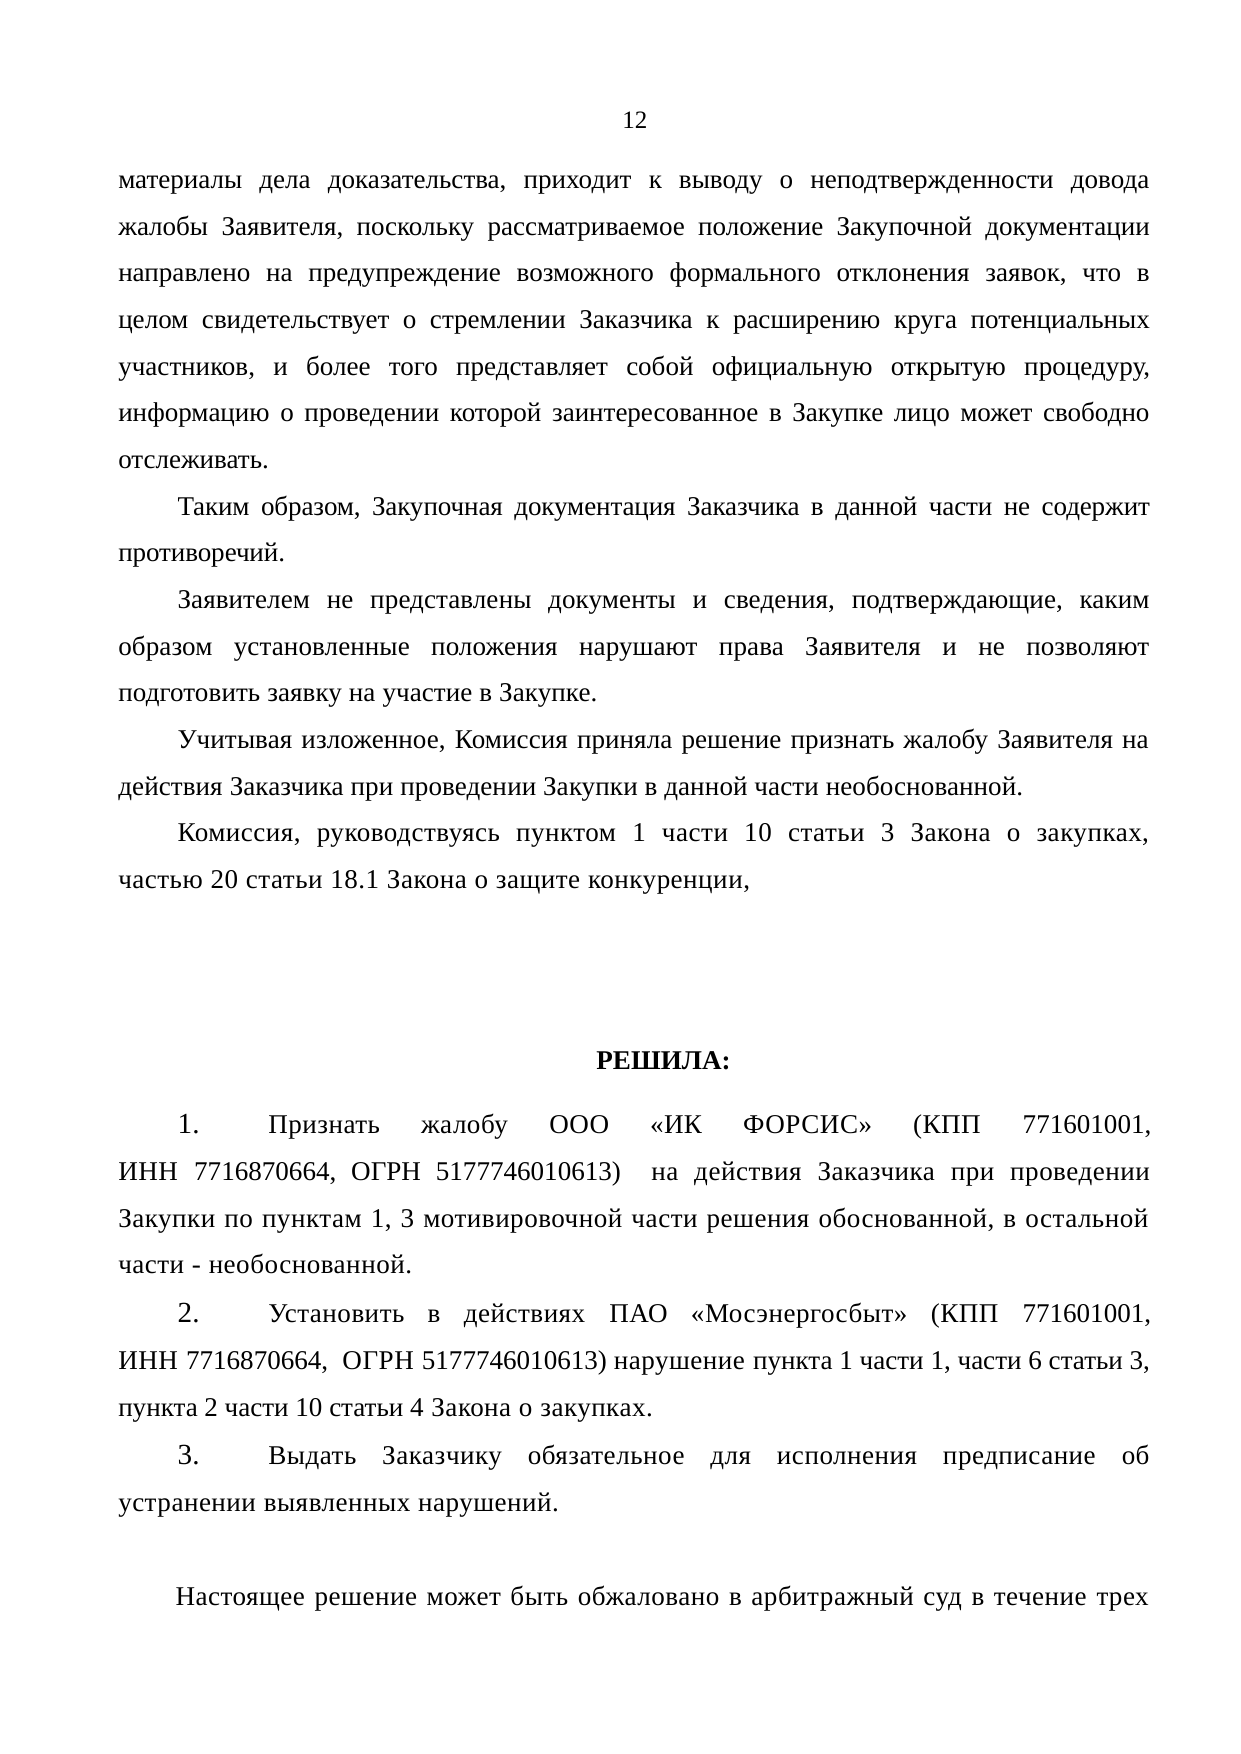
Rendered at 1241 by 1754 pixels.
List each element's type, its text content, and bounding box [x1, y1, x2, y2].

list Выдать Заказчику обязательное для исполнения предписание об устранении выявленных нарушений. [118, 1437, 1151, 1518]
list Установить в действиях ПАО «Мосэнергосбыт» (КПП 771601001, ИНН 7716870664, ОГРН 5177746010613) нарушение пункта 1 части 1, части 6 статьи 3, пункта 2 части 10 статьи 4 Закона о закупках. [118, 1295, 1151, 1422]
text материалы дела доказательства, приходит к выводу о неподтвержденности довода жалобы Заявителя, поскольку рассматриваемое положение Закупочной документации направлено на предупреждение возможного формального отклонения заявок, что в целом свидетельствует о стремлении Заказчика к расширению круга потенциальных участников, и более того представляет собой официальную открытую процедуру, информацию о проведении которой заинтересованное в Закупке лицо может свободно отслеживать. [118, 163, 1151, 474]
text РЕШИЛА: [118, 1044, 1151, 1075]
text Комиссия, руководствуясь пунктом 1 части 10 статьи 3 Закона о закупках, частью 20 статьи 18.1 Закона о защите конкуренции, [118, 816, 1151, 894]
text Учитывая изложенное, Комиссия приняла решение признать жалобу Заявителя на действия Заказчика при проведении Закупки в данной части необоснованной. [118, 723, 1151, 801]
text Заявителем не представлены документы и сведения, подтверждающие, каким образом установленные положения нарушают права Заявителя и не позволяют подготовить заявку на участие в Закупке. [118, 583, 1151, 707]
list Признать жалобу ООО «ИК ФОРСИС» (КПП 771601001, ИНН 7716870664, ОГРН 5177746010613) на действия Заказчика при проведении Закупки по пунктам 1, 3 мотивировочной части решения обоснованной, в остальной части - необоснованной. [118, 1106, 1151, 1279]
text Настоящее решение может быть обжаловано в арбитражный суд в течение трех [118, 1580, 1151, 1611]
text Таким образом, Закупочная документация Заказчика в данной части не содержит противоречий. [118, 489, 1151, 567]
